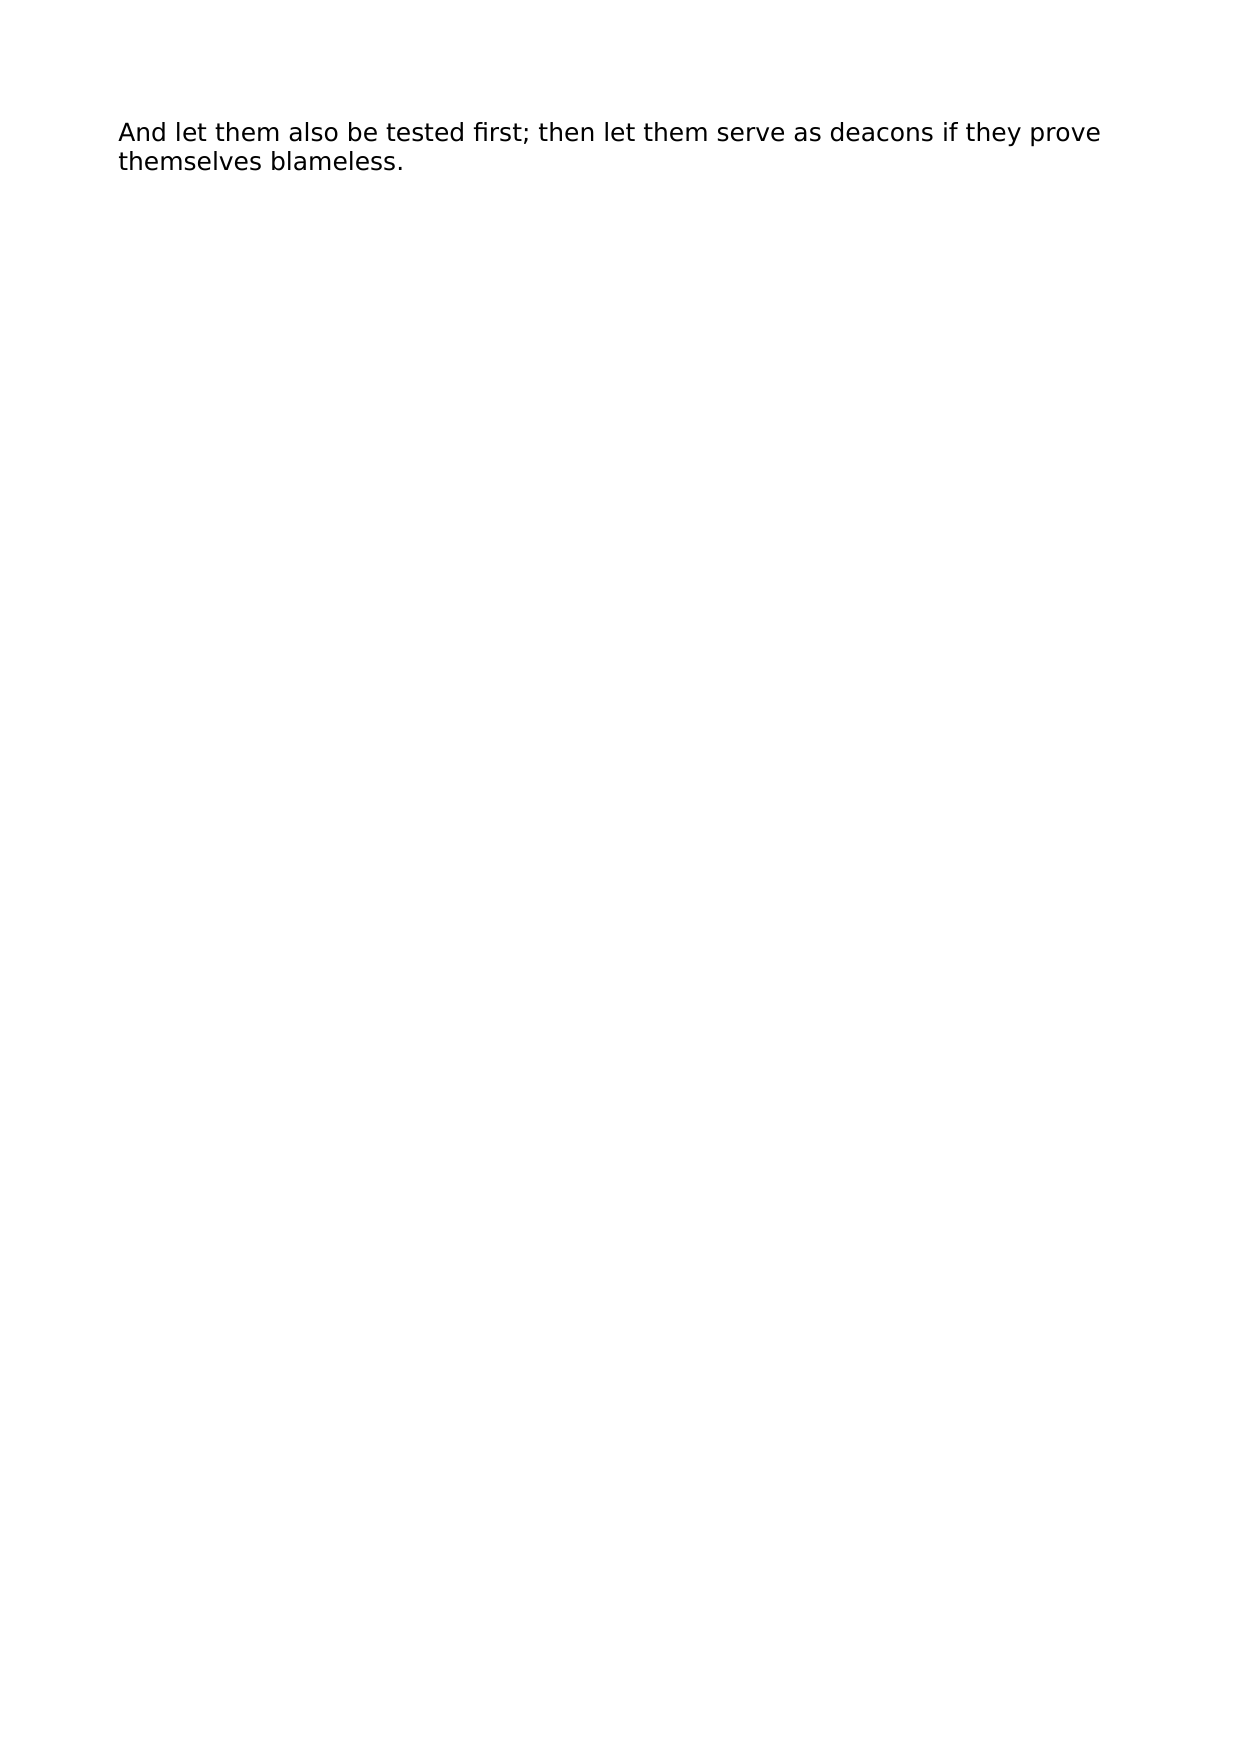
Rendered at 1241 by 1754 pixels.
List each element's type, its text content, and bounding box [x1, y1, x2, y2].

text And let them also be tested first; then let them serve as deacons if they prove themselves blameless. [118, 118, 1122, 176]
